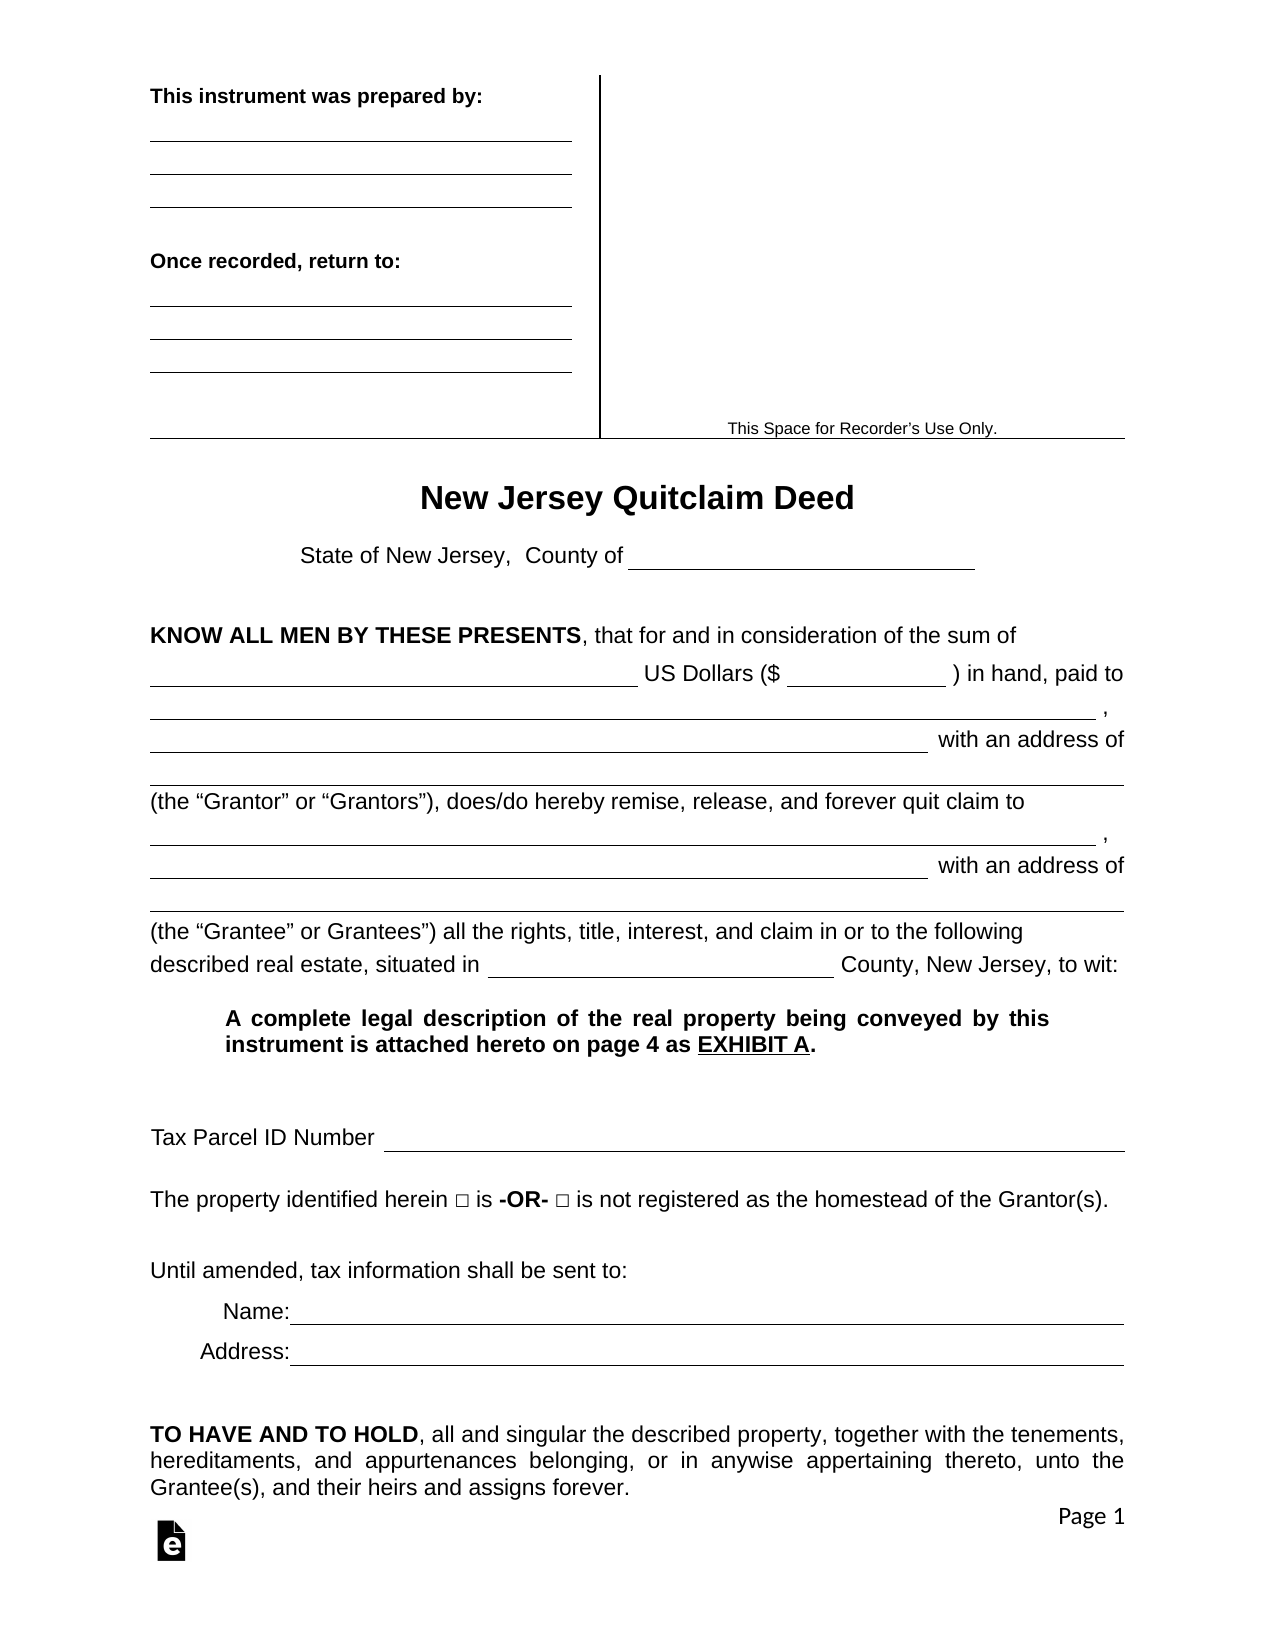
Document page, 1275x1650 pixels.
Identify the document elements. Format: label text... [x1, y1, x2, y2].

text TO HAVE AND TO HOLD, all and singular the described property, together with the tenements, hereditaments, and appurtenances belonging, or in anywise appertaining thereto, unto the Grantee(s), and their heirs and assigns forever. [150, 1421, 1125, 1500]
table_cell [150, 878, 1124, 911]
table_cell [601, 174, 1125, 207]
table_header Until amended, tax information shall be sent to: [150, 1243, 1124, 1284]
table_cell [601, 339, 1125, 372]
table_cell [150, 653, 637, 686]
table_cell (the “Grantor” or “Grantors”), does/do hereby remise, release, and forever quit claim to [150, 814, 1124, 818]
table_cell [572, 372, 599, 405]
table_cell [150, 307, 572, 339]
table_header [601, 75, 1125, 108]
table_header State of New Jersey, [300, 528, 525, 569]
table_cell [290, 1325, 1124, 1365]
table_cell Once recorded, return to: [150, 240, 572, 273]
table_cell [601, 306, 1125, 339]
table_header Tax Parcel ID Number [151, 1110, 384, 1151]
table_cell [150, 175, 572, 207]
table_cell [150, 208, 572, 240]
table_cell [150, 846, 928, 878]
table_cell Name: [150, 1284, 290, 1324]
table_cell [488, 944, 834, 977]
table_cell [150, 720, 928, 752]
table_cell , [1096, 686, 1124, 719]
table_cell [150, 818, 1096, 845]
table_cell ) in hand, paid to [946, 653, 1124, 686]
table_cell [150, 142, 572, 174]
table_cell US Dollars ($ [638, 653, 787, 686]
table_header County of [525, 528, 628, 569]
table_cell [572, 240, 599, 273]
table_cell [572, 174, 599, 207]
table_cell [150, 686, 1096, 719]
table_header [384, 1110, 1124, 1151]
table_header KNOW ALL MEN BY THESE PRESENTS, that for and in consideration of the sum of [150, 649, 1124, 653]
table_cell [601, 372, 1125, 405]
table_cell [572, 108, 599, 141]
table_cell [150, 273, 572, 306]
table_cell [572, 141, 599, 174]
table_cell [150, 340, 572, 372]
table_header This instrument was prepared by: [150, 75, 572, 108]
table_cell [290, 1284, 1124, 1324]
table_cell [601, 108, 1125, 141]
text The property identified herein ☐ is -OR- ☐ is not registered as the homestead of the Grantor(s). [150, 1180, 1125, 1214]
table_cell [572, 306, 599, 339]
table_cell , [1096, 818, 1124, 845]
table_cell [601, 273, 1125, 306]
table_cell [572, 207, 599, 240]
text A complete legal description of the real property being conveyed by this instrument is attached hereto on page 4 as EXHIBIT A. [225, 1004, 1050, 1057]
table_cell [572, 273, 599, 306]
table_header [572, 75, 599, 108]
table_cell [601, 240, 1125, 273]
table_cell (the “Grantee” or Grantees”) all the rights, title, interest, and claim in or to the following [150, 912, 1124, 944]
table_cell described real estate, situated in [150, 944, 487, 977]
table_cell [601, 207, 1125, 240]
table_cell [150, 405, 572, 438]
table_cell [150, 373, 572, 405]
table_cell [150, 752, 1124, 785]
table_cell [572, 405, 599, 438]
table_header [628, 528, 975, 569]
table_cell [787, 653, 946, 686]
text New Jersey Quitclaim Deed [150, 478, 1125, 516]
table_cell This Space for Recorder’s Use Only. [601, 405, 1125, 438]
table_cell with an address of [928, 719, 1124, 752]
table_cell with an address of [928, 845, 1124, 878]
table_cell [572, 339, 599, 372]
table_cell County, New Jersey, to wit: [834, 944, 1124, 977]
table_cell [150, 108, 572, 141]
table_cell [601, 141, 1125, 174]
table_cell Address: [150, 1324, 290, 1365]
